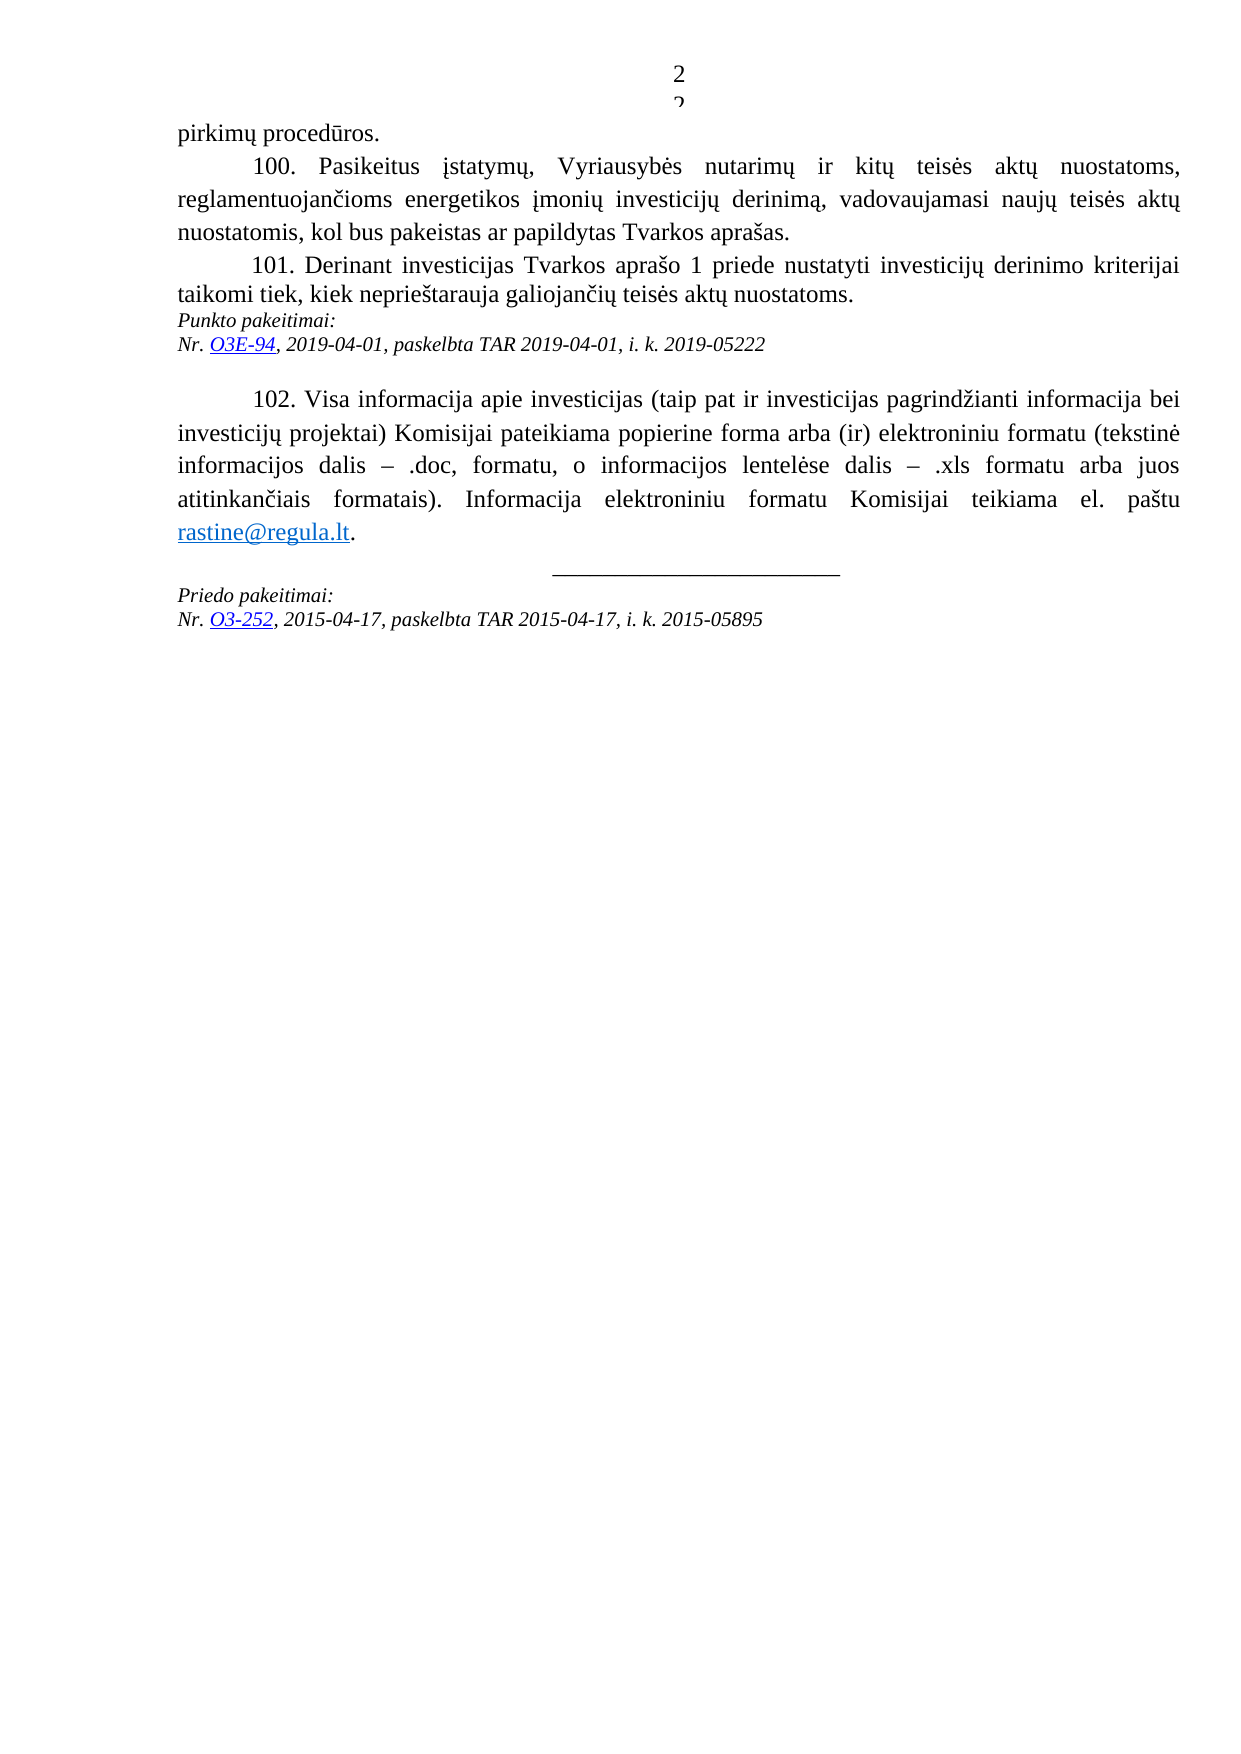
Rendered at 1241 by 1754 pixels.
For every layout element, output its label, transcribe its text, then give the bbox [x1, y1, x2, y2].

text Punkto pakeitimai: [177, 308, 1181, 332]
text _______________________ [477, 550, 1181, 578]
text pirkimų procedūros. [177, 118, 1181, 147]
text 100. Pasikeitus įstatymų, Vyriausybės nutarimų ir kitų teisės aktų nuostatoms, reglamentuojančioms energetikos įmonių investicijų derinimą, vadovaujamasi naujų teisės aktų nuostatomis, kol bus pakeistas ar papildytas Tvarkos aprašas. [177, 151, 1181, 246]
text Nr. O3E-94, 2019-04-01, paskelbta TAR 2019-04-01, i. k. 2019-05222 [177, 332, 1181, 356]
text 101. Derinant investicijas Tvarkos aprašo 1 priede nustatyti investicijų derinimo kriterijai taikomi tiek, kiek neprieštarauja galiojančių teisės aktų nuostatoms. [177, 250, 1181, 308]
text 102. Visa informacija apie investicijas (taip pat ir investicijas pagrindžianti informacija bei investicijų projektai) Komisijai pateikiama popierine forma arba (ir) elektroniniu formatu (tekstinė informacijos dalis – .doc, formatu, o informacijos lentelėse dalis – .xls formatu arba juos atitinkančiais formatais). Informacija elektroniniu formatu Komisijai teikiama el. paštu rastine@regula.lt. [177, 384, 1181, 545]
text Priedo pakeitimai: [177, 583, 1181, 607]
text Nr. O3-252, 2015-04-17, paskelbta TAR 2015-04-17, i. k. 2015-05895 [177, 607, 1181, 631]
